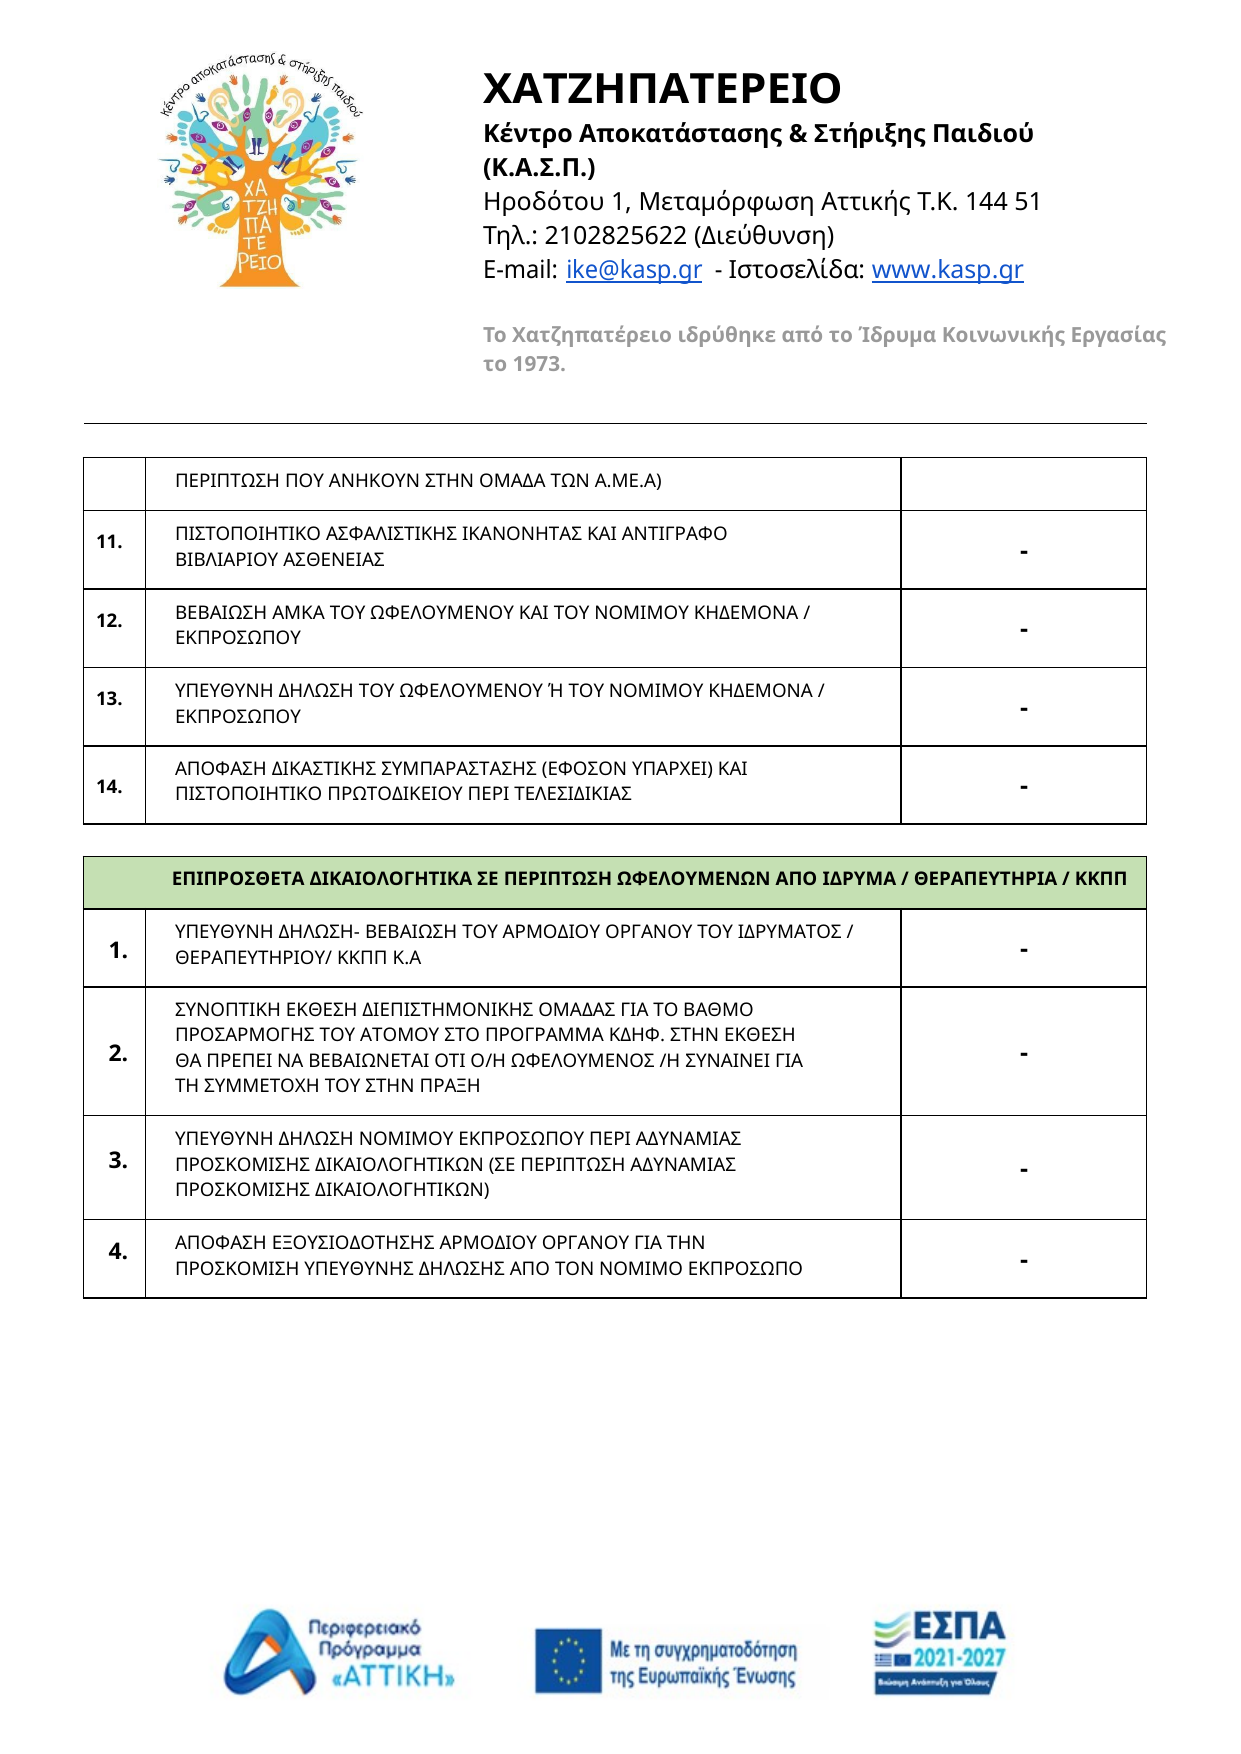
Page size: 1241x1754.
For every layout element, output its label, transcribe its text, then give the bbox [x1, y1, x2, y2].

table_cell - [902, 910, 1146, 986]
table_cell [84, 458, 145, 510]
table_cell - [902, 590, 1146, 667]
table_cell [84, 590, 145, 667]
table_cell [84, 910, 145, 986]
table_cell [84, 511, 145, 588]
table_cell ΒΕΒΑΙΩΣΗ ΑΜΚΑ ΤΟΥ ΩΦΕΛΟΥΜΕΝΟΥ ΚΑΙ ΤΟΥ ΝΟΜΙΜΟΥ ΚΗΔΕΜΟΝΑ / ΕΚΠΡΟΣΩΠΟΥ [146, 590, 900, 667]
table_cell - [902, 1116, 1146, 1219]
table_cell ΠΙΣΤΟΠΟΙΗΤΙΚΟ ΑΣΦΑΛΙΣΤΙΚΗΣ ΙΚΑΝΟΝΗΤΑΣ ΚΑΙ ΑΝΤΙΓΡΑΦΟ ΒΙΒΛΙΑΡΙΟΥ ΑΣΘΕΝΕΙΑΣ [146, 511, 900, 588]
table_cell - [902, 458, 1146, 510]
table_cell [84, 1116, 145, 1219]
table_cell - [902, 668, 1146, 745]
table_cell - [902, 511, 1146, 588]
table_cell [84, 747, 145, 823]
table_cell [84, 668, 145, 745]
table_cell [84, 1220, 145, 1297]
table_cell - [902, 988, 1146, 1115]
table_header ΕΠΙΠΡΟΣΘΕΤΑ ΔΙΚΑΙΟΛΟΓΗΤΙΚΑ ΣΕ ΠΕΡΙΠΤΩΣΗ ΩΦΕΛΟΥΜΕΝΩΝ ΑΠΟ ΙΔΡΥΜΑ / ΘΕΡΑΠΕΥΤΗΡΙΑ / ΚΚΠΠ [84, 857, 1146, 908]
table_cell [84, 988, 145, 1115]
table_cell ΑΠΟΦΑΣΗ ΕΞΟΥΣΙΟΔΟΤΗΣΗΣ ΑΡΜΟΔΙΟΥ ΟΡΓΑΝΟΥ ΓΙΑ ΤΗΝ ΠΡΟΣΚΟΜΙΣΗ ΥΠΕΥΘΥΝΗΣ ΔΗΛΩΣΗΣ ΑΠΟ ΤΟΝ ΝΟΜΙΜΟ ΕΚΠΡΟΣΩΠΟ [146, 1220, 900, 1297]
table_cell ΥΠΕΥΘΥΝΗ ΔΗΛΩΣΗ ΤΟΥ ΩΦΕΛΟΥΜΕΝΟΥ Ή ΤΟΥ ΝΟΜΙΜΟΥ ΚΗΔΕΜΟΝΑ / ΕΚΠΡΟΣΩΠΟΥ [146, 668, 900, 745]
table_cell ΣΥΝΟΠΤΙΚΗ ΕΚΘΕΣΗ ΔΙΕΠΙΣΤΗΜΟΝΙΚΗΣ ΟΜΑΔΑΣ ΓΙΑ ΤΟ ΒΑΘΜΟ ΠΡΟΣΑΡΜΟΓΗΣ ΤΟΥ ΑΤΟΜΟΥ ΣΤΟ ΠΡΟΓΡΑΜΜΑ ΚΔΗΦ. ΣΤΗΝ ΕΚΘΕΣΗ ΘΑ ΠΡΕΠΕΙ ΝΑ ΒΕΒΑΙΩΝΕΤΑΙ ΟΤΙ Ο/Η ΩΦΕΛΟΥΜΕΝΟΣ /Η ΣΥΝΑΙΝΕΙ ΓΙΑ ΤΗ ΣΥΜΜΕΤΟΧΗ ΤΟΥ ΣΤΗΝ ΠΡΑΞΗ [146, 988, 900, 1115]
table_cell - [902, 1220, 1146, 1297]
table_cell - [902, 747, 1146, 823]
table_cell ΥΠΕΥΘΥΝΗ ΔΗΛΩΣΗ- ΒΕΒΑΙΩΣΗ ΤΟΥ ΑΡΜΟΔΙΟΥ ΟΡΓΑΝΟΥ ΤΟΥ ΙΔΡΥΜΑΤΟΣ / ΘΕΡΑΠΕΥΤΗΡΙΟΥ/ ΚΚΠΠ Κ.Α [146, 910, 900, 986]
table_cell ΠΕΡΙΠΤΩΣΗ ΠΟΥ ΑΝΗΚΟΥΝ ΣΤΗΝ ΟΜΑΔΑ ΤΩΝ Α.ΜΕ.Α) [146, 458, 900, 510]
table_cell ΥΠΕΥΘΥΝΗ ΔΗΛΩΣΗ ΝΟΜΙΜΟΥ ΕΚΠΡΟΣΩΠΟΥ ΠΕΡΙ ΑΔΥΝΑΜΙΑΣ ΠΡΟΣΚΟΜΙΣΗΣ ΔΙΚΑΙΟΛΟΓΗΤΙΚΩΝ (ΣΕ ΠΕΡΙΠΤΩΣΗ ΑΔΥΝΑΜΙΑΣ ΠΡΟΣΚΟΜΙΣΗΣ ΔΙΚΑΙΟΛΟΓΗΤΙΚΩΝ) [146, 1116, 900, 1219]
table_cell ΑΠΟΦΑΣΗ ΔΙΚΑΣΤΙΚΗΣ ΣΥΜΠΑΡΑΣΤΑΣΗΣ (ΕΦΟΣΟΝ ΥΠΑΡΧΕΙ) ΚΑΙ ΠΙΣΤΟΠΟΙΗΤΙΚΟ ΠΡΩΤΟΔΙΚΕΙΟΥ ΠΕΡΙ ΤΕΛΕΣΙΔΙΚΙΑΣ [146, 747, 900, 823]
